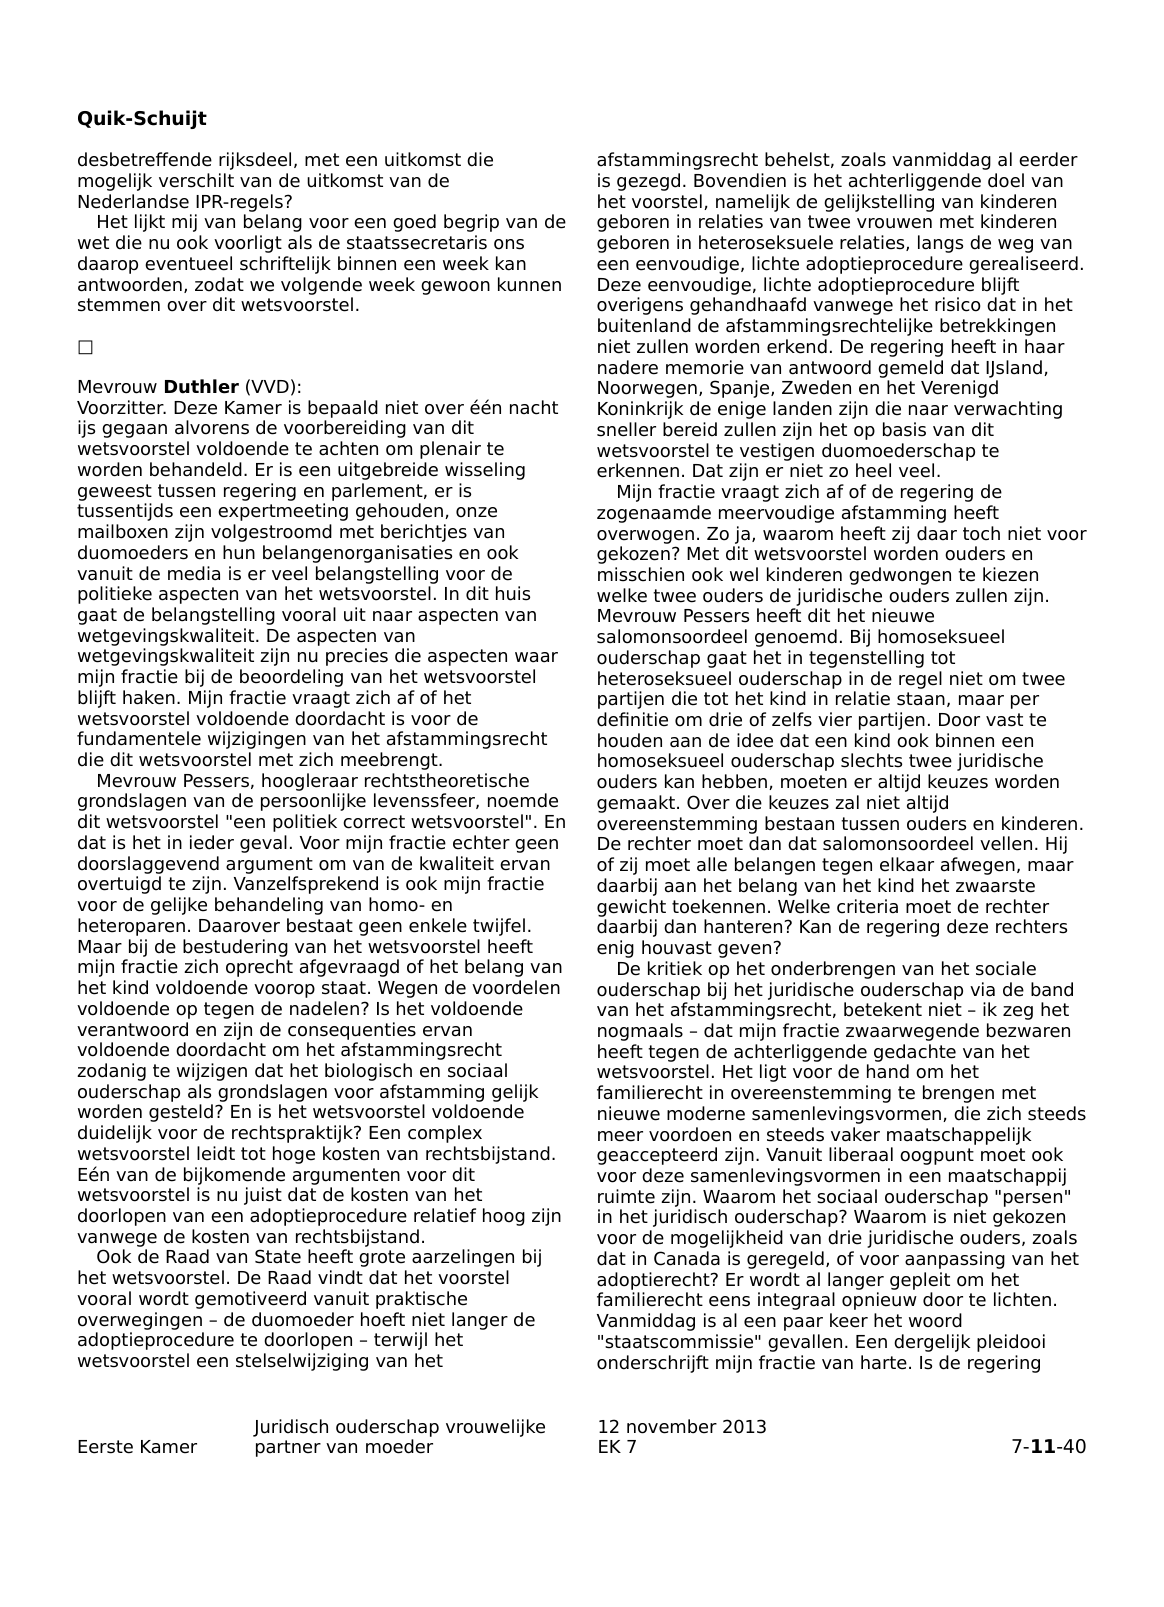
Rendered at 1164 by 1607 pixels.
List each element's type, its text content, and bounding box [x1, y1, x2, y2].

text Ook de Raad van State heeft grote aarzelingen bij het wetsvoorstel. De Raad vindt dat het voorstel vooral wordt gemotiveerd vanuit praktische overwegingen – de duomoeder hoeft niet langer de adoptieprocedure te doorlopen – terwijl het wetsvoorstel een stelselwijziging van het [77, 1247, 567, 1372]
text Mijn fractie vraagt zich af of de regering de zogenaamde meervoudige afstamming heeft overwogen. Zo ja, waarom heeft zij daar toch niet voor gekozen? Met dit wetsvoorstel worden ouders en misschien ook wel kinderen gedwongen te kiezen welke twee ouders de juridische ouders zullen zijn. Mevrouw Pessers heeft dit het nieuwe salomonsoordeel genoemd. Bij homoseksueel ouderschap gaat het in tegenstelling tot heteroseksueel ouderschap in de regel niet om twee partijen die tot het kind in relatie staan, maar per definitie om drie of zelfs vier partijen. Door vast te houden aan de idee dat een kind ook binnen een homoseksueel ouderschap slechts twee juridische ouders kan hebben, moeten er altijd keuzes worden gemaakt. Over die keuzes zal niet altijd overeenstemming bestaan tussen ouders en kinderen. De rechter moet dan dat salomonsoordeel vellen. Hij of zij moet alle belangen tegen elkaar afwegen, maar daarbij aan het belang van het kind het zwaarste gewicht toekennen. Welke criteria moet de rechter daarbij dan hanteren? Kan de regering deze rechters enig houvast geven? [596, 482, 1087, 959]
text Voorzitter. Deze Kamer is bepaald niet over één nacht ijs gegaan alvorens de voorbereiding van dit wetsvoorstel voldoende te achten om plenair te worden behandeld. Er is een uitgebreide wisseling geweest tussen regering en parlement, er is tussentijds een expertmeeting gehouden, onze mailboxen zijn volgestroomd met berichtjes van duomoeders en hun belangenorganisaties en ook vanuit de media is er veel belangstelling voor de politieke aspecten van het wetsvoorstel. In dit huis gaat de belangstelling vooral uit naar aspecten van wetgevingskwaliteit. De aspecten van wetgevingskwaliteit zijn nu precies die aspecten waar mijn fractie bij de beoordeling van het wetsvoorstel blijft haken. Mijn fractie vraagt zich af of het wetsvoorstel voldoende doordacht is voor de fundamentele wijzigingen van het afstammingsrecht die dit wetsvoorstel met zich meebrengt. [77, 397, 567, 771]
text Mevrouw Duthler (VVD): [77, 377, 567, 397]
text Het lijkt mij van belang voor een goed begrip van de wet die nu ook voorligt als de staatssecretaris ons daarop eventueel schriftelijk binnen een week kan antwoorden, zodat we volgende week gewoon kunnen stemmen over dit wetsvoorstel. [77, 212, 567, 316]
text afstammingsrecht behelst, zoals vanmiddag al eerder is gezegd. Bovendien is het achterliggende doel van het voorstel, namelijk de gelijkstelling van kinderen geboren in relaties van twee vrouwen met kinderen geboren in heteroseksuele relaties, langs de weg van een eenvoudige, lichte adoptieprocedure gerealiseerd. Deze eenvoudige, lichte adoptieprocedure blijft overigens gehandhaafd vanwege het risico dat in het buitenland de afstammingsrechtelijke betrekkingen niet zullen worden erkend. De regering heeft in haar nadere memorie van antwoord gemeld dat IJsland, Noorwegen, Spanje, Zweden en het Verenigd Koninkrijk de enige landen zijn die naar verwachting sneller bereid zullen zijn het op basis van dit wetsvoorstel te vestigen duomoederschap te erkennen. Dat zijn er niet zo heel veel. [596, 150, 1087, 482]
text De kritiek op het onderbrengen van het sociale ouderschap bij het juridische ouderschap via de band van het afstammingsrecht, betekent niet – ik zeg het nogmaals – dat mijn fractie zwaarwegende bezwaren heeft tegen de achterliggende gedachte van het wetsvoorstel. Het ligt voor de hand om het familierecht in overeenstemming te brengen met nieuwe moderne samenlevingsvormen, die zich steeds meer voordoen en steeds vaker maatschappelijk geaccepteerd zijn. Vanuit liberaal oogpunt moet ook voor deze samenlevingsvormen in een maatschappij ruimte zijn. Waarom het sociaal ouderschap "persen" in het juridisch ouderschap? Waarom is niet gekozen voor de mogelijkheid van drie juridische ouders, zoals dat in Canada is geregeld, of voor aanpassing van het adoptierecht? Er wordt al langer gepleit om het familierecht eens integraal opnieuw door te lichten. Vanmiddag is al een paar keer het woord "staatscommissie" gevallen. Een dergelijk pleidooi onderschrijft mijn fractie van harte. Is de regering [596, 959, 1087, 1373]
text □ [77, 336, 567, 357]
text Mevrouw Pessers, hoogleraar rechtstheoretische grondslagen van de persoonlijke levenssfeer, noemde dit wetsvoorstel "een politiek correct wetsvoorstel". En dat is het in ieder geval. Voor mijn fractie echter geen doorslaggevend argument om van de kwaliteit ervan overtuigd te zijn. Vanzelfsprekend is ook mijn fractie voor de gelijke behandeling van homo- en heteroparen. Daarover bestaat geen enkele twijfel. Maar bij de bestudering van het wetsvoorstel heeft mijn fractie zich oprecht afgevraagd of het belang van het kind voldoende voorop staat. Wegen de voordelen voldoende op tegen de nadelen? Is het voldoende verantwoord en zijn de consequenties ervan voldoende doordacht om het afstammingsrecht zodanig te wijzigen dat het biologisch en sociaal ouderschap als grondslagen voor afstamming gelijk worden gesteld? En is het wetsvoorstel voldoende duidelijk voor de rechtspraktijk? Een complex wetsvoorstel leidt tot hoge kosten van rechtsbijstand. Eén van de bijkomende argumenten voor dit wetsvoorstel is nu juist dat de kosten van het doorlopen van een adoptieprocedure relatief hoog zijn vanwege de kosten van rechtsbijstand. [77, 771, 567, 1247]
text desbetreffende rijksdeel, met een uitkomst die mogelijk verschilt van de uitkomst van de Nederlandse IPR-regels? [77, 150, 567, 212]
